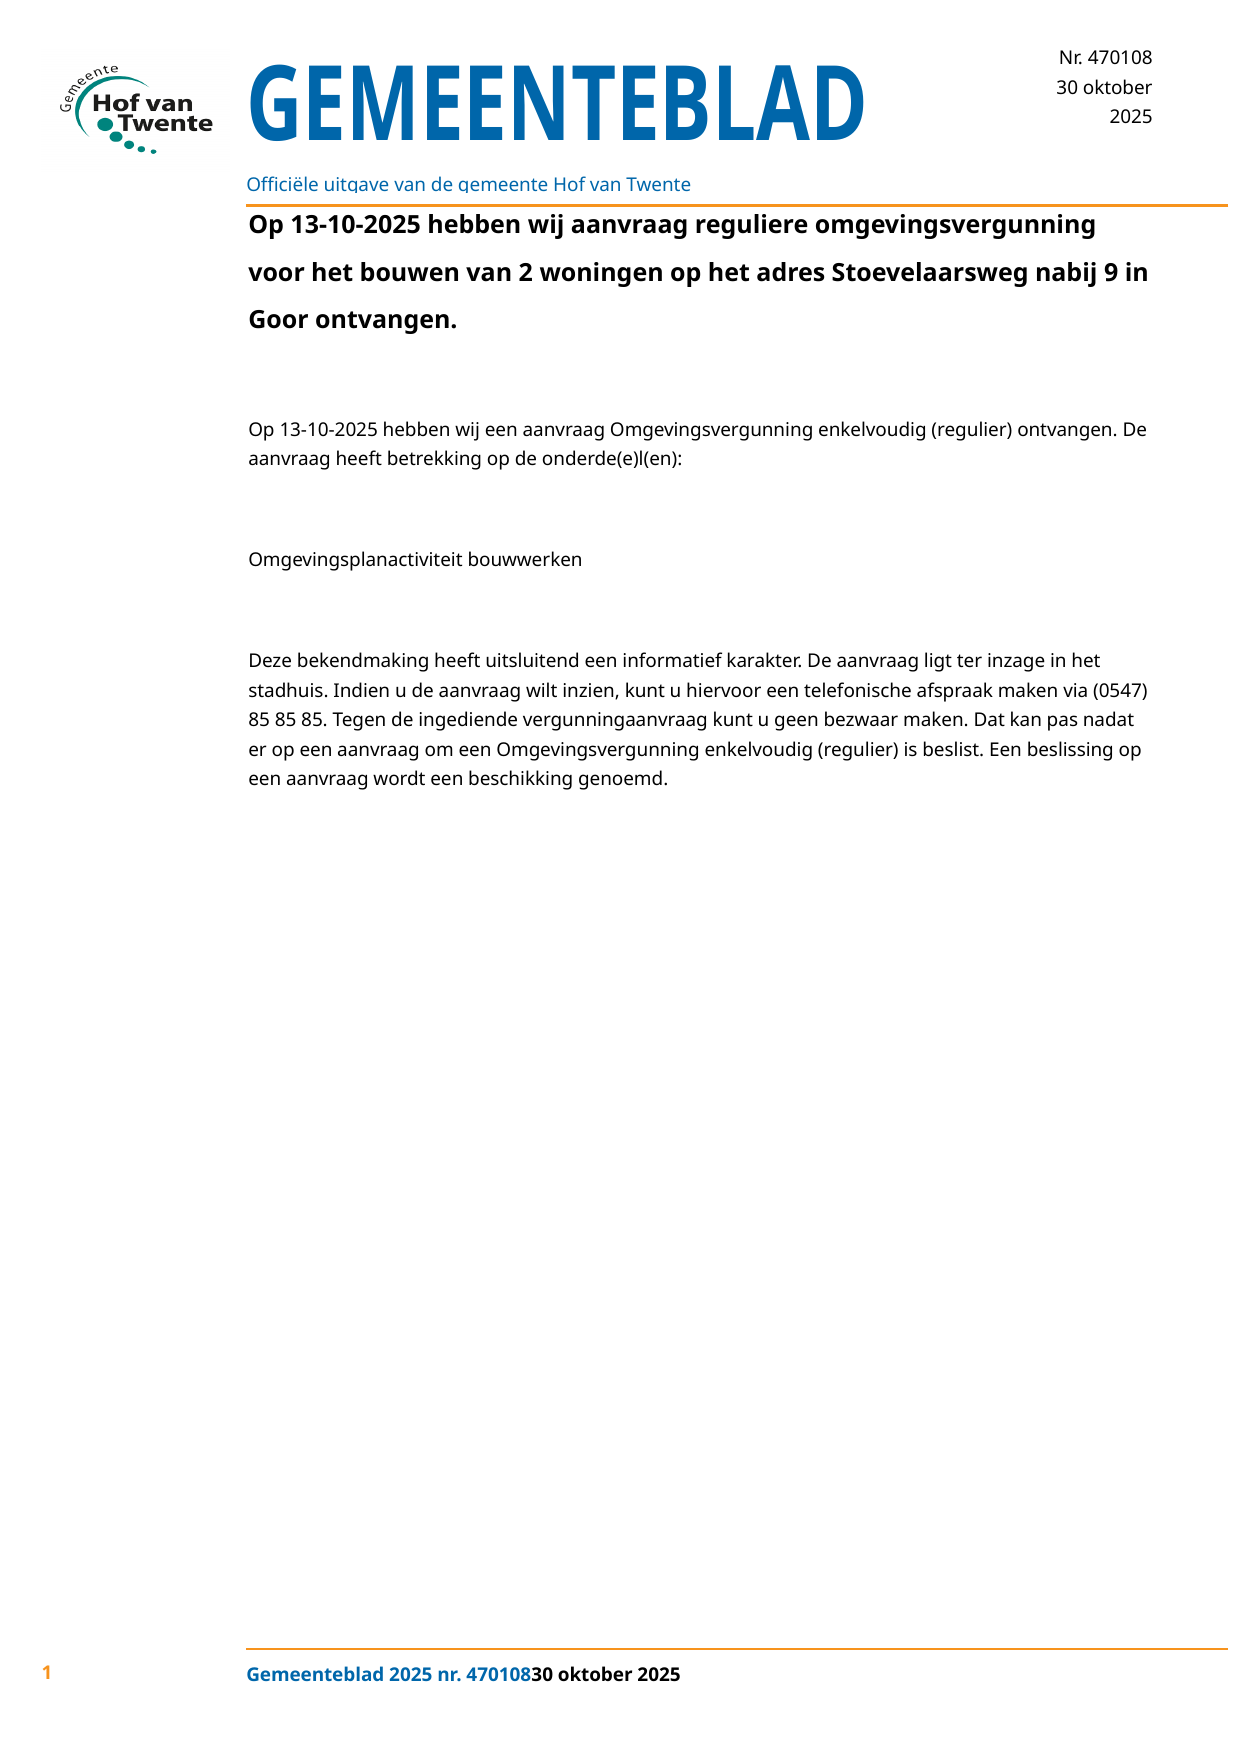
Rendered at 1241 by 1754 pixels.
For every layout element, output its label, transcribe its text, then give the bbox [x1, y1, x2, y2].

text Omgevingsplanactiviteit bouwwerken [248, 546, 1152, 572]
picture [41, 47, 231, 172]
text Deze bekendmaking heeft uitsluitend een informatief karakter. De aanvraag ligt ter inzage in het stadhuis. Indien u de aanvraag wilt inzien, kunt u hiervoor een telefonische afspraak maken via (0547) 85 85 85. Tegen de ingediende vergunningaanvraag kunt u geen bezwaar maken. Dat kan pas nadat er op een aanvraag om een Omgevingsvergunning enkelvoudig (regulier) is beslist. Een beslissing op een aanvraag wordt een beschikking genoemd. [248, 647, 1152, 791]
text Op 13-10-2025 hebben wij een aanvraag Omgevingsvergunning enkelvoudig (regulier) ontvangen. De aanvraag heeft betrekking op de onderde(e)l(en): [248, 416, 1152, 471]
text Op 13-10-2025 hebben wij aanvraag reguliere omgevingsvergunning voor het bouwen van 2 woningen op het adres Stoevelaarsweg nabij 9 in Goor ontvangen. [248, 207, 1152, 336]
